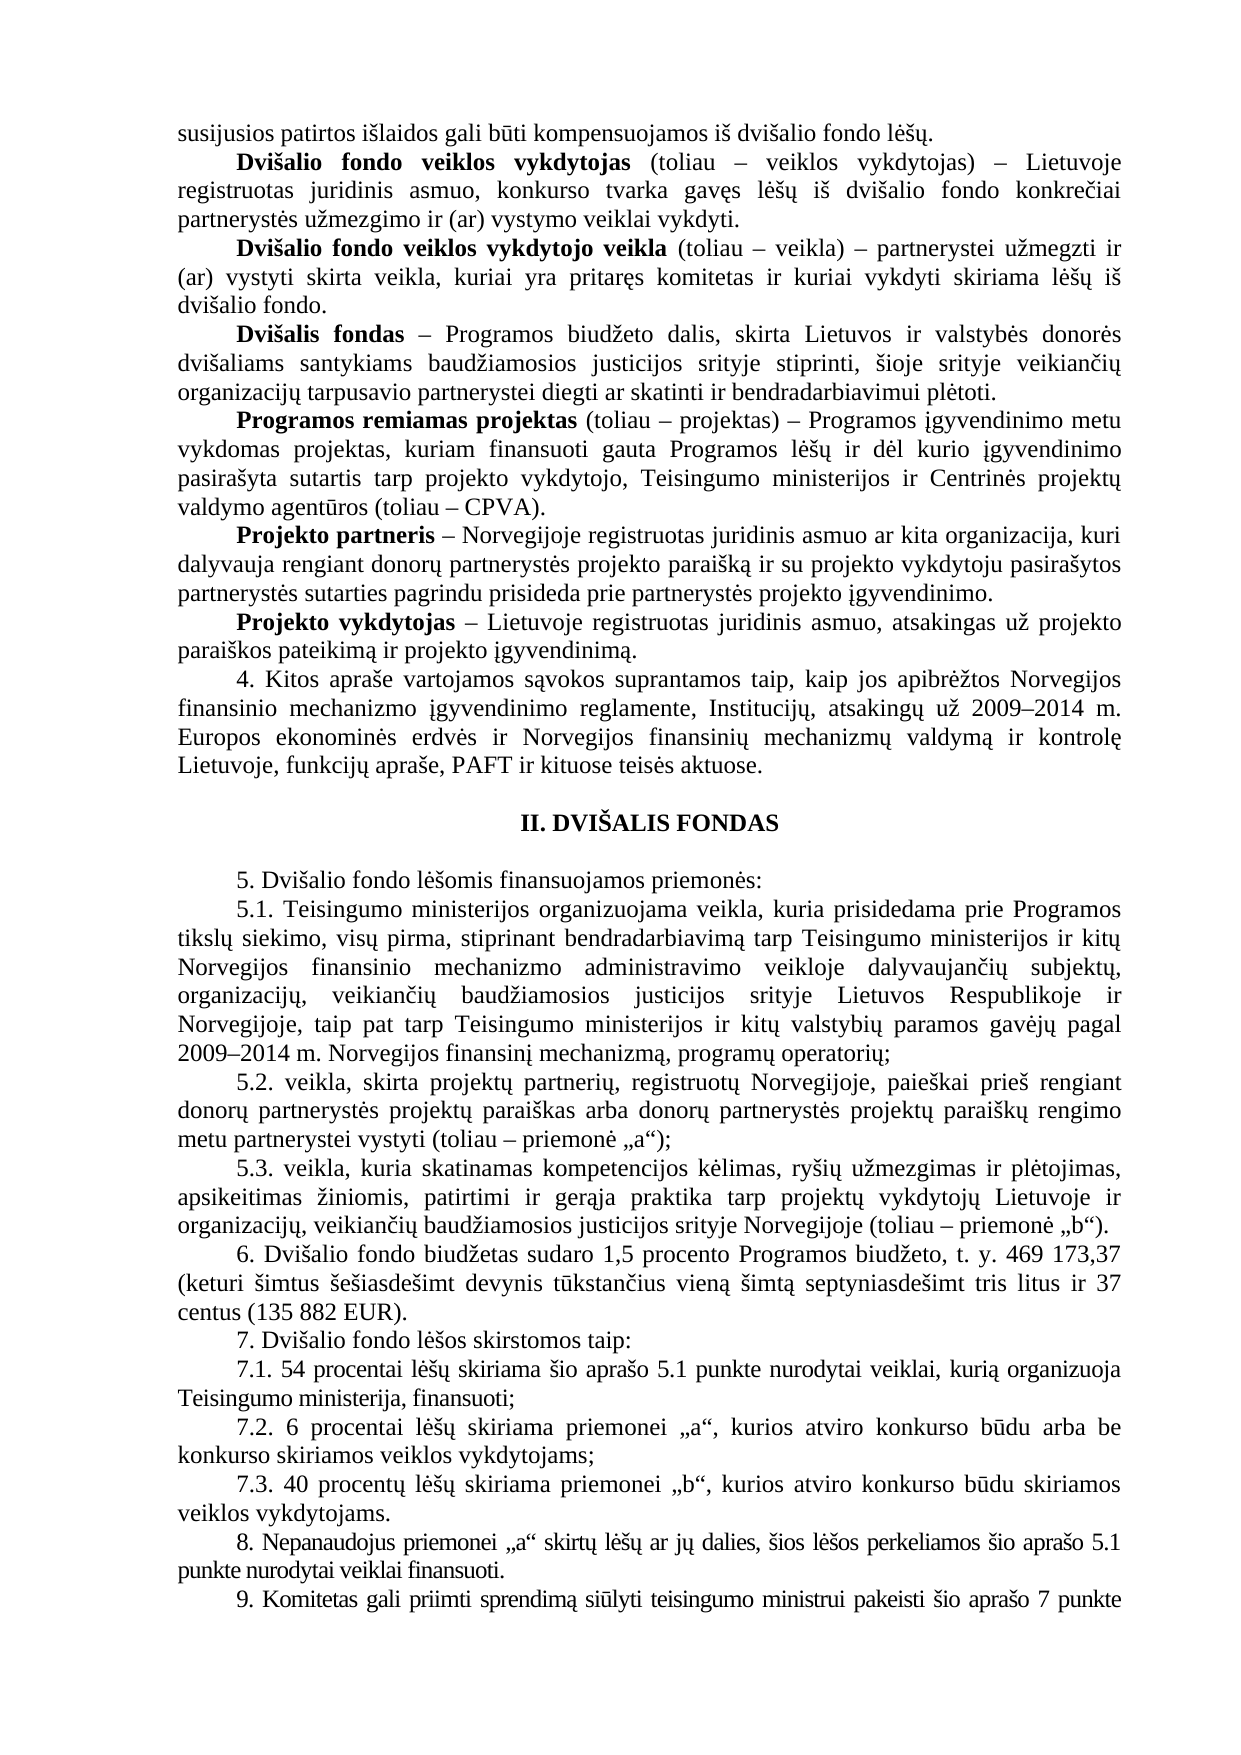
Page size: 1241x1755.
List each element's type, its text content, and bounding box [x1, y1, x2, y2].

text Dvišalio fondo veiklos vykdytojas (toliau – veiklos vykdytojas) – Lietuvoje registruotas juridinis asmuo, konkurso tvarka gavęs lėšų iš dvišalio fondo konkrečiai partnerystės užmezgimo ir (ar) vystymo veiklai vykdyti. [177, 147, 1122, 233]
text 7.3. 40 procentų lėšų skiriama priemonei „b“, kurios atviro konkurso būdu skiriamos veiklos vykdytojams. [177, 1469, 1122, 1527]
text 7.2. 6 procentai lėšų skiriama priemonei „a“, kurios atviro konkurso būdu arba be konkurso skiriamos veiklos vykdytojams; [177, 1412, 1122, 1469]
text Programos remiamas projektas (toliau – projektas) – Programos įgyvendinimo metu vykdomas projektas, kuriam finansuoti gauta Programos lėšų ir dėl kurio įgyvendinimo pasirašyta sutartis tarp projekto vykdytojo, Teisingumo ministerijos ir Centrinės projektų valdymo agentūros (toliau – CPVA). [177, 406, 1122, 521]
text 5. Dvišalio fondo lėšomis finansuojamos priemonės: [177, 866, 1122, 894]
text 9. Komitetas gali priimti sprendimą siūlyti teisingumo ministrui pakeisti šio aprašo 7 punkte [177, 1584, 1122, 1613]
text 5.1. Teisingumo ministerijos organizuojama veikla, kuria prisidedama prie Programos tikslų siekimo, visų pirma, stiprinant bendradarbiavimą tarp Teisingumo ministerijos ir kitų Norvegijos finansinio mechanizmo administravimo veikloje dalyvaujančių subjektų, organizacijų, veikiančių baudžiamosios justicijos srityje Lietuvos Respublikoje ir Norvegijoje, taip pat tarp Teisingumo ministerijos ir kitų valstybių paramos gavėjų pagal 2009–2014 m. Norvegijos finansinį mechanizmą, programų operatorių; [177, 894, 1122, 1067]
text II. DVIŠALIS FONDAS [177, 808, 1122, 837]
text 5.2. veikla, skirta projektų partnerių, registruotų Norvegijoje, paieškai prieš rengiant donorų partnerystės projektų paraiškas arba donorų partnerystės projektų paraiškų rengimo metu partnerystei vystyti (toliau – priemonė „a“); [177, 1067, 1122, 1153]
text susijusios patirtos išlaidos gali būti kompensuojamos iš dvišalio fondo lėšų. [177, 118, 1122, 147]
text 8. Nepanaudojus priemonei „a“ skirtų lėšų ar jų dalies, šios lėšos perkeliamos šio aprašo 5.1 punkte nurodytai veiklai finansuoti. [177, 1527, 1122, 1584]
text Dvišalis fondas – Programos biudžeto dalis, skirta Lietuvos ir valstybės donorės dvišaliams santykiams baudžiamosios justicijos srityje stiprinti, šioje srityje veikiančių organizacijų tarpusavio partnerystei diegti ar skatinti ir bendradarbiavimui plėtoti. [177, 319, 1122, 406]
text 4. Kitos apraše vartojamos sąvokos suprantamos taip, kaip jos apibrėžtos Norvegijos finansinio mechanizmo įgyvendinimo reglamente, Institucijų, atsakingų už 2009–2014 m. Europos ekonominės erdvės ir Norvegijos finansinių mechanizmų valdymą ir kontrolę Lietuvoje, funkcijų apraše, PAFT ir kituose teisės aktuose. [177, 664, 1122, 779]
text 5.3. veikla, kuria skatinamas kompetencijos kėlimas, ryšių užmezgimas ir plėtojimas, apsikeitimas žiniomis, patirtimi ir gerąja praktika tarp projektų vykdytojų Lietuvoje ir organizacijų, veikiančių baudžiamosios justicijos srityje Norvegijoje (toliau – priemonė „b“). [177, 1153, 1122, 1239]
text 6. Dvišalio fondo biudžetas sudaro 1,5 procento Programos biudžeto, t. y. 469 173,37 (keturi šimtus šešiasdešimt devynis tūkstančius vieną šimtą septyniasdešimt tris litus ir 37 centus (135 882 EUR). [177, 1239, 1122, 1326]
text Dvišalio fondo veiklos vykdytojo veikla (toliau – veikla) – partnerystei užmegzti ir (ar) vystyti skirta veikla, kuriai yra pritaręs komitetas ir kuriai vykdyti skiriama lėšų iš dvišalio fondo. [177, 233, 1122, 319]
text Projekto partneris – Norvegijoje registruotas juridinis asmuo ar kita organizacija, kuri dalyvauja rengiant donorų partnerystės projekto paraišką ir su projekto vykdytoju pasirašytos partnerystės sutarties pagrindu prisideda prie partnerystės projekto įgyvendinimo. [177, 521, 1122, 607]
text 7.1. 54 procentai lėšų skiriama šio aprašo 5.1 punkte nurodytai veiklai, kurią organizuoja Teisingumo ministerija, finansuoti; [177, 1354, 1122, 1412]
text 7. Dvišalio fondo lėšos skirstomos taip: [177, 1326, 1122, 1354]
text Projekto vykdytojas – Lietuvoje registruotas juridinis asmuo, atsakingas už projekto paraiškos pateikimą ir projekto įgyvendinimą. [177, 607, 1122, 664]
